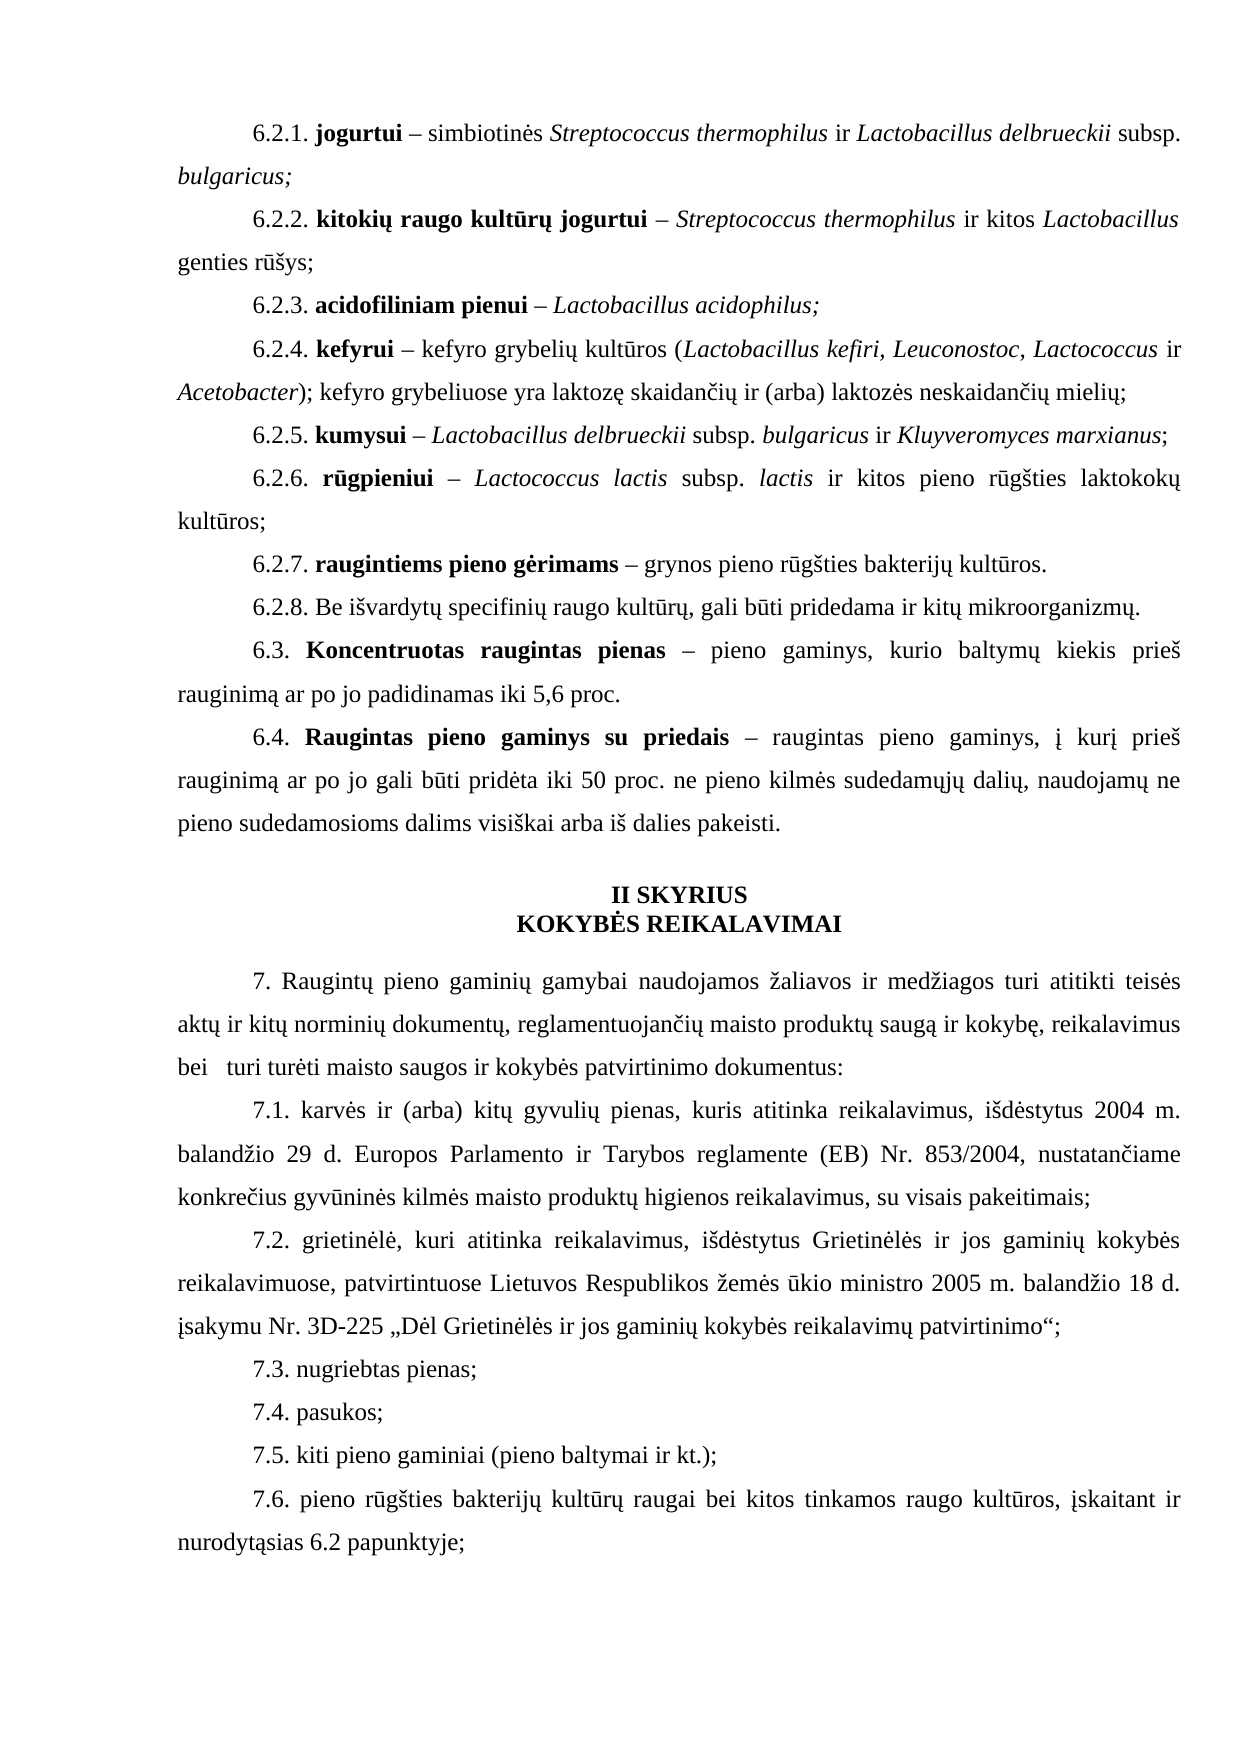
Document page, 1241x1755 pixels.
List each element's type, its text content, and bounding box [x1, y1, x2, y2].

text 6.2.1. jogurtui – simbiotinės Streptococcus thermophilus ir Lactobacillus delbrueckii subsp. bulgaricus; [177, 118, 1181, 190]
text 6.2.4. kefyrui – kefyro grybelių kultūros (Lactobacillus kefiri, Leuconostoc, Lactococcus ir Acetobacter); kefyro grybeliuose yra laktozę skaidančių ir (arba) laktozės neskaidančių mielių; [177, 334, 1181, 406]
text 6.2.6. rūgpieniui – Lactococcus lactis subsp. lactis ir kitos pieno rūgšties laktokokų kultūros; [177, 463, 1181, 535]
text 7.3. nugriebtas pienas; [177, 1354, 1181, 1383]
text 7.2. grietinėlė, kuri atitinka reikalavimus, išdėstytus Grietinėlės ir jos gaminių kokybės reikalavimuose, patvirtintuose Lietuvos Respublikos žemės ūkio ministro 2005 m. balandžio 18 d. įsakymu Nr. 3D-225 „Dėl Grietinėlės ir jos gaminių kokybės reikalavimų patvirtinimo“; [177, 1225, 1181, 1340]
text 7.6. pieno rūgšties bakterijų kultūrų raugai bei kitos tinkamos raugo kultūros, įskaitant ir nurodytąsias 6.2 papunktyje; [177, 1484, 1181, 1556]
text 6.3. Koncentruotas raugintas pienas – pieno gaminys, kurio baltymų kiekis prieš rauginimą ar po jo padidinamas iki 5,6 proc. [177, 636, 1181, 707]
text II SKYRIUS [177, 880, 1181, 909]
text 7.4. pasukos; [177, 1397, 1181, 1426]
text 7.5. kiti pieno gaminiai (pieno baltymai ir kt.); [177, 1441, 1181, 1469]
text 6.2.7. raugintiems pieno gėrimams – grynos pieno rūgšties bakterijų kultūros. [177, 549, 1181, 578]
text 6.2.3. acidofiliniam pienui – Lactobacillus acidophilus; [177, 291, 1181, 319]
text 7. Raugintų pieno gaminių gamybai naudojamos žaliavos ir medžiagos turi atitikti teisės aktų ir kitų norminių dokumentų, reglamentuojančių maisto produktų saugą ir kokybę, reikalavimus bei turi turėti maisto saugos ir kokybės patvirtinimo dokumentus: [177, 966, 1181, 1081]
text 6.4. Raugintas pieno gaminys su priedais – raugintas pieno gaminys, į kurį prieš rauginimą ar po jo gali būti pridėta iki 50 proc. ne pieno kilmės sudedamųjų dalių, naudojamų ne pieno sudedamosioms dalims visiškai arba iš dalies pakeisti. [177, 722, 1181, 837]
text 6.2.2. kitokių raugo kultūrų jogurtui – Streptococcus thermophilus ir kitos Lactobacillus genties rūšys; [177, 204, 1181, 276]
text 7.1. karvės ir (arba) kitų gyvulių pienas, kuris atitinka reikalavimus, išdėstytus 2004 m. balandžio 29 d. Europos Parlamento ir Tarybos reglamente (EB) Nr. 853/2004, nustatančiame konkrečius gyvūninės kilmės maisto produktų higienos reikalavimus, su visais pakeitimais; [177, 1096, 1181, 1211]
text 6.2.5. kumysui – Lactobacillus delbrueckii subsp. bulgaricus ir Kluyveromyces marxianus; [177, 420, 1181, 449]
text KOKYBĖS REIKALAVIMAI [177, 909, 1181, 937]
text 6.2.8. Be išvardytų specifinių raugo kultūrų, gali būti pridedama ir kitų mikroorganizmų. [177, 592, 1181, 621]
